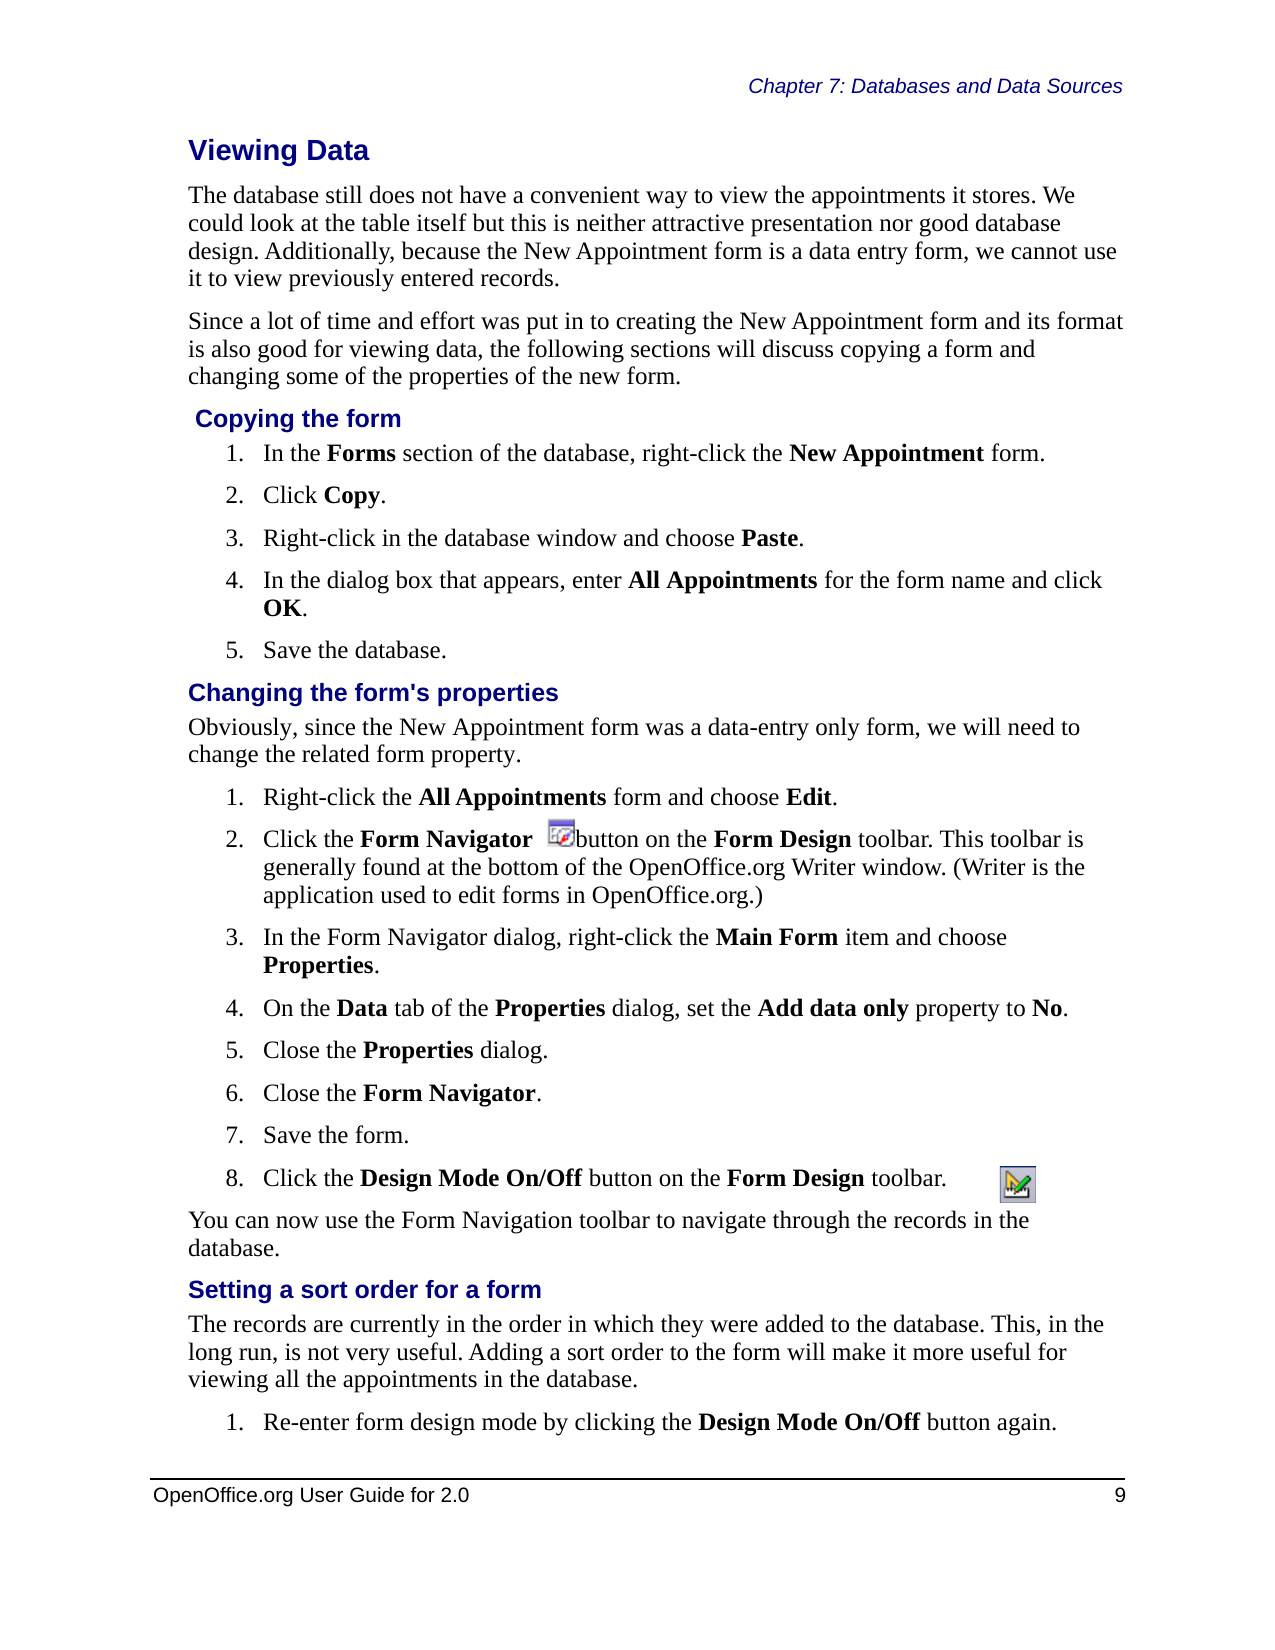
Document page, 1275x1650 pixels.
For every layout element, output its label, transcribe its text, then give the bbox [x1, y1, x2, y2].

list Click the Form Navigator button on the Form Design toolbar. This toolbar is generally found at the bottom of the OpenOffice.org Writer window. (Writer is the application used to edit forms in OpenOffice.org.) [225, 826, 1125, 909]
list Save the form. [225, 1121, 1125, 1149]
list Re-enter form design mode by clicking the Design Mode On/Off button again. [225, 1408, 1125, 1436]
list Save the database. [225, 636, 1125, 664]
text Obviously, since the New Appointment form was a data-entry only form, we will need to change the related form property. [188, 713, 1125, 768]
subtitle Changing the form's properties [188, 679, 1125, 707]
text Since a lot of time and effort was put in to creating the New Appointment form and its format is also good for viewing data, the following sections will discuss copying a form and changing some of the properties of the new form. [188, 307, 1125, 390]
text The records are currently in the order in which they were added to the database. This, in the long run, is not very useful. Adding a sort order to the form will make it more useful for viewing all the appointments in the database. [188, 1310, 1125, 1393]
list In the Form Navigator dialog, right-click the Main Form item and choose Properties. [225, 923, 1125, 979]
list Click the Design Mode On/Off button on the Form Design toolbar. [225, 1164, 1125, 1191]
list Close the Properties dialog. [225, 1036, 1125, 1064]
subtitle Viewing Data [188, 134, 1125, 167]
list Right-click the All Appointments form and choose Edit. [225, 783, 1125, 811]
text The database still does not have a convenient way to view the appointments it stores. We could look at the table itself but this is neither attractive presentation nor good database design. Additionally, because the New Appointment form is a data entry form, we cannot use it to view previously entered records. [188, 181, 1125, 292]
text You can now use the Form Navigation toolbar to navigate through the records in the database. [188, 1206, 1125, 1262]
list In the Forms section of the database, right-click the New Appointment form. [225, 439, 1125, 466]
list Click Copy. [225, 481, 1125, 509]
list In the dialog box that appears, enter All Appointments for the form name and click OK. [225, 566, 1125, 622]
list On the Data tab of the Properties dialog, set the Add data only property to No. [225, 994, 1125, 1021]
subtitle Copying the form [188, 405, 1125, 433]
list Close the Form Navigator. [225, 1079, 1125, 1106]
list Right-click in the database window and choose Paste. [225, 524, 1125, 551]
subtitle Setting a sort order for a form [188, 1276, 1125, 1304]
